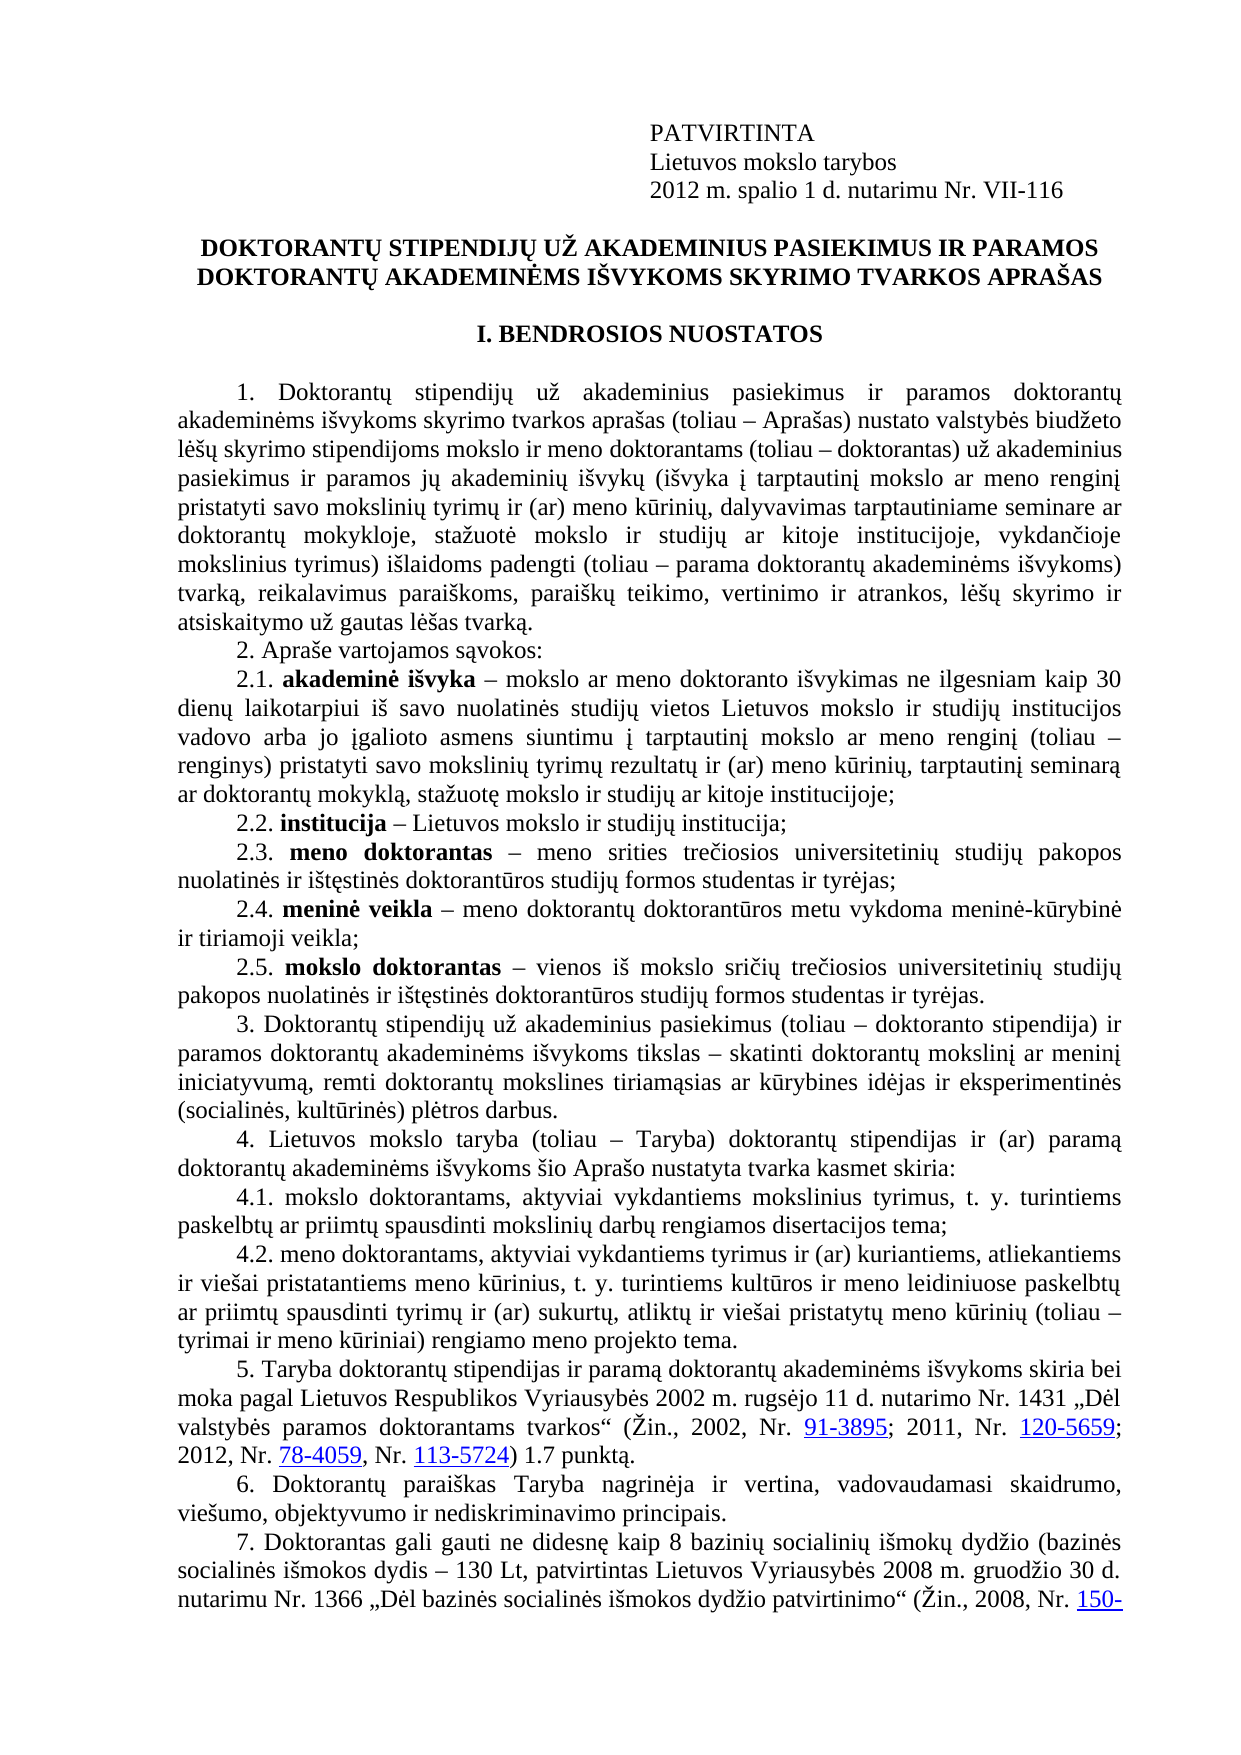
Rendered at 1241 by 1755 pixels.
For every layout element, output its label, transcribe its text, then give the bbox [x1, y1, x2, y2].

text 2.4. meninė veikla – meno doktorantų doktorantūros metu vykdoma meninė-kūrybinė ir tiriamoji veikla; [177, 894, 1122, 952]
text PATVIRTINTA [649, 118, 1122, 147]
text 2.2. institucija – Lietuvos mokslo ir studijų institucija; [177, 808, 1122, 837]
text 4.2. meno doktorantams, aktyviai vykdantiems tyrimus ir (ar) kuriantiems, atliekantiems ir viešai pristatantiems meno kūrinius, t. y. turintiems kultūros ir meno leidiniuose paskelbtų ar priimtų spausdinti tyrimų ir (ar) sukurtų, atliktų ir viešai pristatytų meno kūrinių (toliau – tyrimai ir meno kūriniai) rengiamo meno projekto tema. [177, 1239, 1122, 1354]
text 2. Apraše vartojamos sąvokos: [177, 636, 1122, 664]
text 2012 m. spalio 1 d. nutarimu Nr. VII-116 [649, 176, 1122, 204]
text 1. Doktorantų stipendijų už akademinius pasiekimus ir paramos doktorantų akademinėms išvykoms skyrimo tvarkos aprašas (toliau – Aprašas) nustato valstybės biudžeto lėšų skyrimo stipendijoms mokslo ir meno doktorantams (toliau – doktorantas) už akademinius pasiekimus ir paramos jų akademinių išvykų (išvyka į tarptautinį mokslo ar meno renginį pristatyti savo mokslinių tyrimų ir (ar) meno kūrinių, dalyvavimas tarptautiniame seminare ar doktorantų mokykloje, stažuotė mokslo ir studijų ar kitoje institucijoje, vykdančioje mokslinius tyrimus) išlaidoms padengti (toliau – parama doktorantų akademinėms išvykoms) tvarką, reikalavimus paraiškoms, paraiškų teikimo, vertinimo ir atrankos, lėšų skyrimo ir atsiskaitymo už gautas lėšas tvarką. [177, 377, 1122, 636]
text Lietuvos mokslo tarybos [649, 147, 1122, 176]
text 2.3. meno doktorantas – meno srities trečiosios universitetinių studijų pakopos nuolatinės ir ištęstinės doktorantūros studijų formos studentas ir tyrėjas; [177, 837, 1122, 894]
text 4. Lietuvos mokslo taryba (toliau – Taryba) doktorantų stipendijas ir (ar) paramą doktorantų akademinėms išvykoms šio Aprašo nustatyta tvarka kasmet skiria: [177, 1124, 1122, 1182]
text 7. Doktorantas gali gauti ne didesnę kaip 8 bazinių socialinių išmokų dydžio (bazinės socialinės išmokos dydis – 130 Lt, patvirtintas Lietuvos Vyriausybės 2008 m. gruodžio 30 d. nutarimu Nr. 1366 „Dėl bazinės socialinės išmokos dydžio patvirtinimo“ (Žin., 2008, Nr. 150- [177, 1527, 1122, 1613]
text 2.5. mokslo doktorantas – vienos iš mokslo sričių trečiosios universitetinių studijų pakopos nuolatinės ir ištęstinės doktorantūros studijų formos studentas ir tyrėjas. [177, 952, 1122, 1009]
text Doktorantų stipendijų už akademinius pasiekimus ir paramos doktorantų akademinėms išvykoms skyrimo tvarkos aprašas [177, 233, 1122, 291]
text 2.1. akademinė išvyka – mokslo ar meno doktoranto išvykimas ne ilgesniam kaip 30 dienų laikotarpiui iš savo nuolatinės studijų vietos Lietuvos mokslo ir studijų institucijos vadovo arba jo įgalioto asmens siuntimu į tarptautinį mokslo ar meno renginį (toliau – renginys) pristatyti savo mokslinių tyrimų rezultatų ir (ar) meno kūrinių, tarptautinį seminarą ar doktorantų mokyklą, stažuotę mokslo ir studijų ar kitoje institucijoje; [177, 664, 1122, 808]
text 5. Taryba doktorantų stipendijas ir paramą doktorantų akademinėms išvykoms skiria bei moka pagal Lietuvos Respublikos Vyriausybės 2002 m. rugsėjo 11 d. nutarimo Nr. 1431 „Dėl valstybės paramos doktorantams tvarkos“ (Žin., 2002, Nr. 91-3895; 2011, Nr. 120-5659; 2012, Nr. 78-4059, Nr. 113-5724) 1.7 punktą. [177, 1354, 1122, 1469]
text 3. Doktorantų stipendijų už akademinius pasiekimus (toliau – doktoranto stipendija) ir paramos doktorantų akademinėms išvykoms tikslas – skatinti doktorantų mokslinį ar meninį iniciatyvumą, remti doktorantų mokslines tiriamąsias ar kūrybines idėjas ir eksperimentinės (socialinės, kultūrinės) plėtros darbus. [177, 1009, 1122, 1124]
text 4.1. mokslo doktorantams, aktyviai vykdantiems mokslinius tyrimus, t. y. turintiems paskelbtų ar priimtų spausdinti mokslinių darbų rengiamos disertacijos tema; [177, 1182, 1122, 1239]
text 6. Doktorantų paraiškas Taryba nagrinėja ir vertina, vadovaudamasi skaidrumo, viešumo, objektyvumo ir nediskriminavimo principais. [177, 1469, 1122, 1527]
text I. BENDROsios nuostatos [177, 319, 1122, 348]
